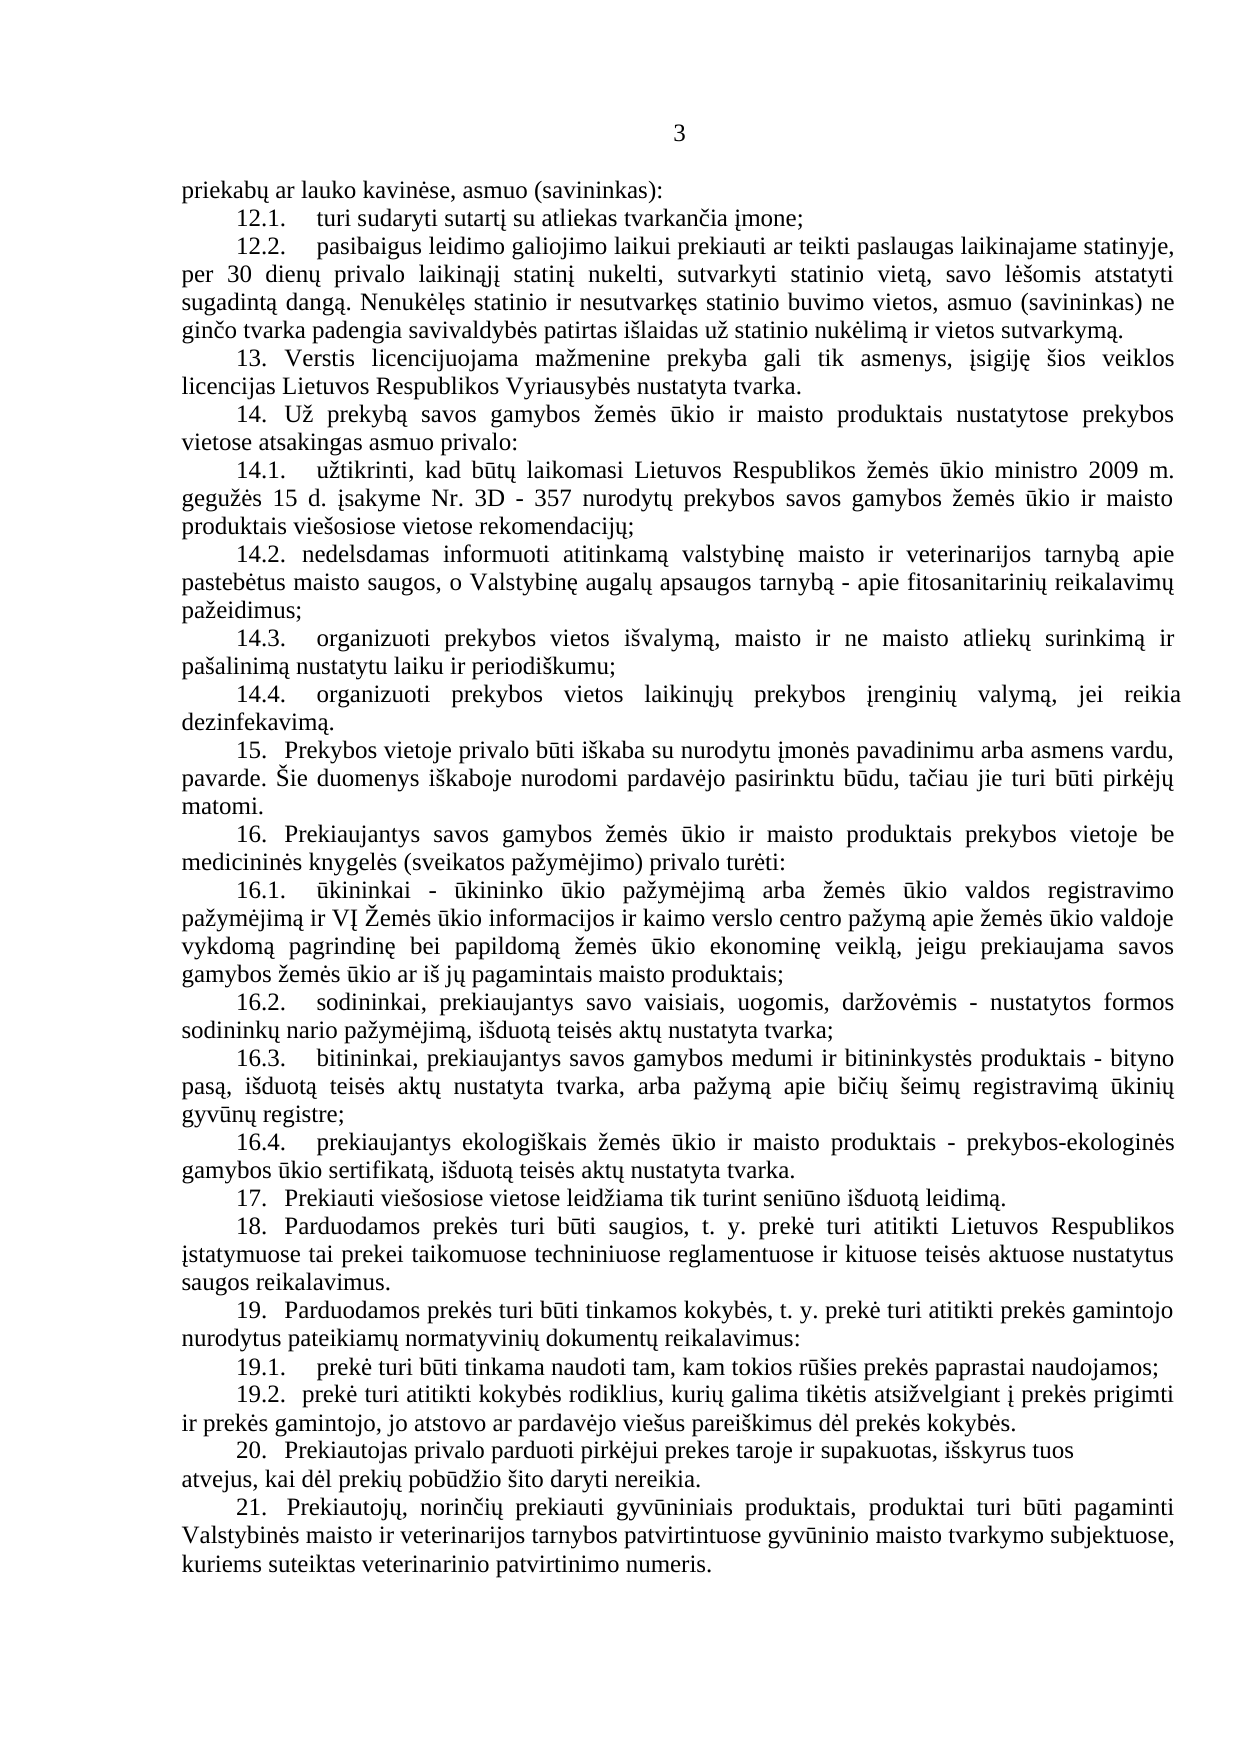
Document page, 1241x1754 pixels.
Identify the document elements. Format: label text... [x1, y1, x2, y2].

text 14. Už prekybą savos gamybos žemės ūkio ir maisto produktais nustatytose prekybos vietose atsakingas asmuo privalo: [181, 400, 1175, 456]
text 14.2. nedelsdamas informuoti atitinkamą valstybinę maisto ir veterinarijos tarnybą apie pastebėtus maisto saugos, o Valstybinę augalų apsaugos tarnybą - apie fitosanitarinių reikalavimų pažeidimus; [181, 540, 1175, 624]
text 19. Parduodamos prekės turi būti tinkamos kokybės, t. y. prekė turi atitikti prekės gamintojo nurodytus pateikiamų normatyvinių dokumentų reikalavimus: [181, 1296, 1175, 1352]
text 19.2. prekė turi atitikti kokybės rodiklius, kurių galima tikėtis atsižvelgiant į prekės prigimti ir prekės gamintojo, jo atstovo ar pardavėjo viešus pareiškimus dėl prekės kokybės. [181, 1381, 1175, 1437]
text 16. Prekiaujantys savos gamybos žemės ūkio ir maisto produktais prekybos vietoje be medicininės knygelės (sveikatos pažymėjimo) privalo turėti: [181, 820, 1175, 876]
text 15. Prekybos vietoje privalo būti iškaba su nurodytu įmonės pavadinimu arba asmens vardu, pavarde. Šie duomenys iškaboje nurodomi pardavėjo pasirinktu būdu, tačiau jie turi būti pirkėjų matomi. [181, 736, 1175, 820]
text priekabų ar lauko kavinėse, asmuo (savininkas): [181, 176, 1175, 204]
text 21. Prekiautojų, norinčių prekiauti gyvūniniais produktais, produktai turi būti pagaminti Valstybinės maisto ir veterinarijos tarnybos patvirtintuose gyvūninio maisto tvarkymo subjektuose, kuriems suteiktas veterinarinio patvirtinimo numeris. [181, 1493, 1175, 1578]
text 17. Prekiauti viešosiose vietose leidžiama tik turint seniūno išduotą leidimą. [181, 1184, 1181, 1212]
text 13. Verstis licencijuojama mažmenine prekyba gali tik asmenys, įsigiję šios veiklos licencijas Lietuvos Respublikos Vyriausybės nustatyta tvarka. [181, 344, 1175, 400]
text 16.4. prekiaujantys ekologiškais žemės ūkio ir maisto produktais - prekybos-ekologinės gamybos ūkio sertifikatą, išduotą teisės aktų nustatyta tvarka. [181, 1128, 1175, 1184]
text 19.1. prekė turi būti tinkama naudoti tam, kam tokios rūšies prekės paprastai naudojamos; [181, 1352, 1181, 1381]
text 14.3. organizuoti prekybos vietos išvalymą, maisto ir ne maisto atliekų surinkimą ir pašalinimą nustatytu laiku ir periodiškumu; [181, 624, 1175, 680]
text 14.1. užtikrinti, kad būtų laikomasi Lietuvos Respublikos žemės ūkio ministro 2009 m. gegužės 15 d. įsakyme Nr. 3D - 357 nurodytų prekybos savos gamybos žemės ūkio ir maisto produktais viešosiose vietose rekomendacijų; [181, 456, 1175, 540]
text 18. Parduodamos prekės turi būti saugios, t. y. prekė turi atitikti Lietuvos Respublikos įstatymuose tai prekei taikomuose techniniuose reglamentuose ir kituose teisės aktuose nustatytus saugos reikalavimus. [181, 1212, 1175, 1296]
text 20. Prekiautojas privalo parduoti pirkėjui prekes taroje ir supakuotas, išskyrus tuos atvejus, kai dėl prekių pobūdžio šito daryti nereikia. [181, 1437, 1104, 1493]
text 14.4. organizuoti prekybos vietos laikinųjų prekybos įrenginių valymą, jei reikia dezinfekavimą. [181, 680, 1181, 736]
text 16.1. ūkininkai - ūkininko ūkio pažymėjimą arba žemės ūkio valdos registravimo pažymėjimą ir VĮ Žemės ūkio informacijos ir kaimo verslo centro pažymą apie žemės ūkio valdoje vykdomą pagrindinę bei papildomą žemės ūkio ekonominę veiklą, jeigu prekiaujama savos gamybos žemės ūkio ar iš jų pagamintais maisto produktais; [181, 876, 1175, 988]
text 12.1. turi sudaryti sutartį su atliekas tvarkančia įmone; [181, 204, 1181, 232]
text 16.2. sodininkai, prekiaujantys savo vaisiais, uogomis, daržovėmis - nustatytos formos sodininkų nario pažymėjimą, išduotą teisės aktų nustatyta tvarka; [181, 988, 1175, 1044]
text 12.2. pasibaigus leidimo galiojimo laikui prekiauti ar teikti paslaugas laikinajame statinyje, per 30 dienų privalo laikinąjį statinį nukelti, sutvarkyti statinio vietą, savo lėšomis atstatyti sugadintą dangą. Nenukėlęs statinio ir nesutvarkęs statinio buvimo vietos, asmuo (savininkas) ne ginčo tvarka padengia savivaldybės patirtas išlaidas už statinio nukėlimą ir vietos sutvarkymą. [181, 232, 1175, 344]
text 16.3. bitininkai, prekiaujantys savos gamybos medumi ir bitininkystės produktais - bityno pasą, išduotą teisės aktų nustatyta tvarka, arba pažymą apie bičių šeimų registravimą ūkinių gyvūnų registre; [181, 1044, 1175, 1128]
